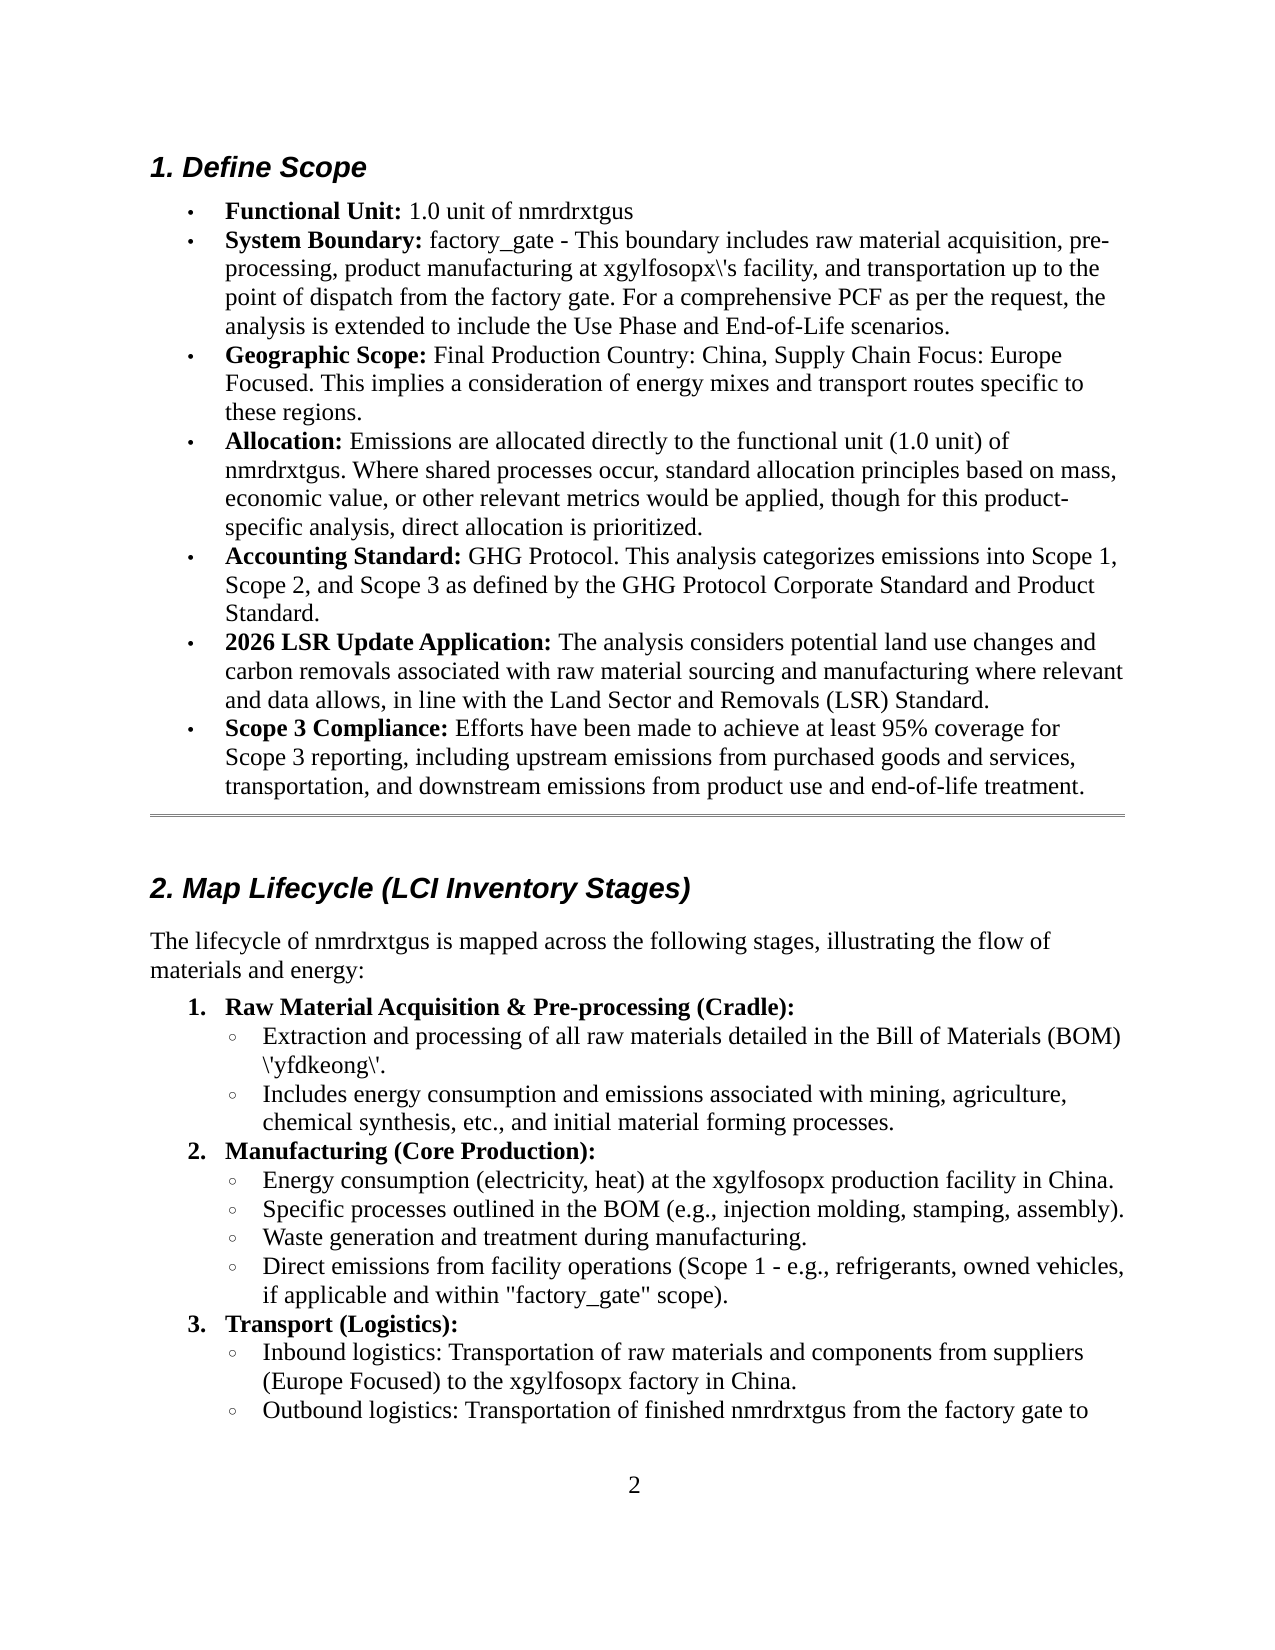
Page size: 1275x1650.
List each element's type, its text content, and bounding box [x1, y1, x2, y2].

list Extraction and processing of all raw materials detailed in the Bill of Materials (BOM) \'yfdkeong\'. [225, 1021, 1125, 1079]
list Outbound logistics: Transportation of finished nmrdrxtgus from the factory gate to [225, 1395, 1125, 1424]
list Waste generation and treatment during manufacturing. [225, 1222, 1125, 1251]
list Geographic Scope: Final Production Country: China, Supply Chain Focus: Europe Focused. This implies a consideration of energy mixes and transport routes specific to these regions. [187, 340, 1125, 426]
list Scope 3 Compliance: Efforts have been made to achieve at least 95% coverage for Scope 3 reporting, including upstream emissions from purchased goods and services, transportation, and downstream emissions from product use and end-of-life treatment. [187, 713, 1125, 800]
list Inbound logistics: Transportation of raw materials and components from suppliers (Europe Focused) to the xgylfosopx factory in China. [225, 1337, 1125, 1395]
subtitle 2. Map Lifecycle (LCI Inventory Stages) [150, 871, 1125, 904]
subtitle 1. Define Scope [150, 150, 1125, 183]
list System Boundary: factory_gate - This boundary includes raw material acquisition, pre-processing, product manufacturing at xgylfosopx\'s facility, and transportation up to the point of dispatch from the factory gate. For a comprehensive PCF as per the request, the analysis is extended to include the Use Phase and End-of-Life scenarios. [187, 225, 1125, 340]
list Raw Material Acquisition & Pre-processing (Cradle): [187, 992, 1125, 1021]
list Transport (Logistics): [187, 1309, 1125, 1337]
text The lifecycle of nmrdrxtgus is mapped across the following stages, illustrating the flow of materials and energy: [150, 926, 1125, 983]
list Energy consumption (electricity, heat) at the xgylfosopx production facility in China. [225, 1165, 1125, 1194]
list Direct emissions from facility operations (Scope 1 - e.g., refrigerants, owned vehicles, if applicable and within "factory_gate" scope). [225, 1251, 1125, 1309]
list Allocation: Emissions are allocated directly to the functional unit (1.0 unit) of nmrdrxtgus. Where shared processes occur, standard allocation principles based on mass, economic value, or other relevant metrics would be applied, though for this product-specific analysis, direct allocation is prioritized. [187, 426, 1125, 541]
list Functional Unit: 1.0 unit of nmrdrxtgus [187, 196, 1125, 225]
list Includes energy consumption and emissions associated with mining, agriculture, chemical synthesis, etc., and initial material forming processes. [225, 1079, 1125, 1136]
list 2026 LSR Update Application: The analysis considers potential land use changes and carbon removals associated with raw material sourcing and manufacturing where relevant and data allows, in line with the Land Sector and Removals (LSR) Standard. [187, 627, 1125, 713]
list Accounting Standard: GHG Protocol. This analysis categorizes emissions into Scope 1, Scope 2, and Scope 3 as defined by the GHG Protocol Corporate Standard and Product Standard. [187, 541, 1125, 627]
list Specific processes outlined in the BOM (e.g., injection molding, stamping, assembly). [225, 1194, 1125, 1222]
list Manufacturing (Core Production): [187, 1136, 1125, 1165]
